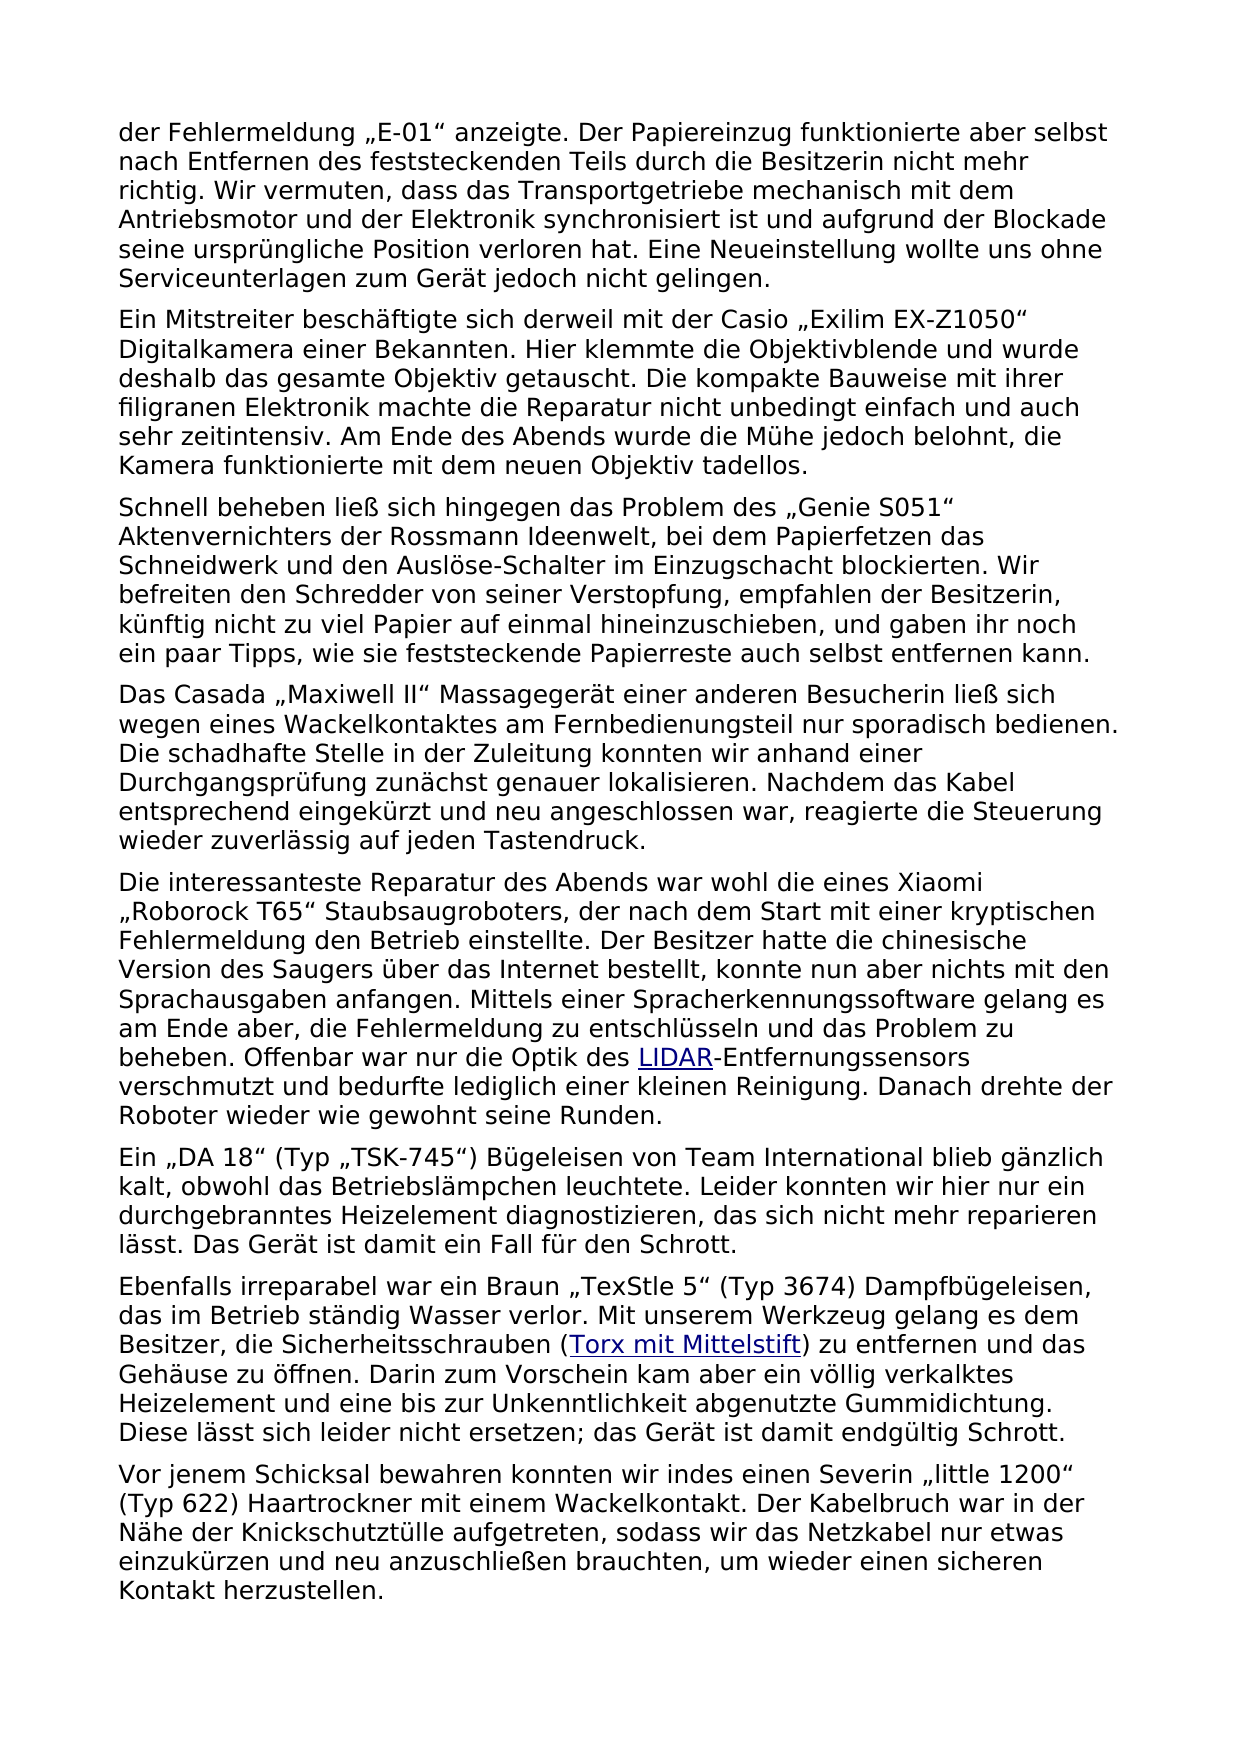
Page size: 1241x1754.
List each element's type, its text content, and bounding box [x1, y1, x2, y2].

text Vor jenem Schicksal bewahren konnten wir indes einen Severin „little 1200“ (Typ 622) Haartrockner mit einem Wackelkontakt. Der Kabelbruch war in der Nähe der Knickschutztülle aufgetreten, sodass wir das Netzkabel nur etwas einzukürzen und neu anzuschließen brauchten, um wieder einen sicheren Kontakt herzustellen. [118, 1460, 1122, 1606]
text Ein Mitstreiter beschäftigte sich derweil mit der Casio „Exilim EX-Z1050“ Digitalkamera einer Bekannten. Hier klemmte die Objektivblende und wurde deshalb das gesamte Objektiv getauscht. Die kompakte Bauweise mit ihrer filigranen Elektronik machte die Reparatur nicht unbedingt einfach und auch sehr zeitintensiv. Am Ende des Abends wurde die Mühe jedoch belohnt, die Kamera funktionierte mit dem neuen Objektiv tadellos. [118, 306, 1122, 481]
text Die interessanteste Reparatur des Abends war wohl die eines Xiaomi „Roborock T65“ Staubsaugroboters, der nach dem Start mit einer kryptischen Fehlermeldung den Betrieb einstellte. Der Besitzer hatte die chinesische Version des Saugers über das Internet bestellt, konnte nun aber nichts mit den Sprachausgaben anfangen. Mittels einer Spracherkennungssoftware gelang es am Ende aber, die Fehlermeldung zu entschlüsseln und das Problem zu beheben. Offenbar war nur die Optik des LIDAR-Entfernungssensors verschmutzt und bedurfte lediglich einer kleinen Reinigung. Danach drehte der Roboter wieder wie gewohnt seine Runden. [118, 868, 1122, 1131]
text Schnell beheben ließ sich hingegen das Problem des „Genie S051“ Aktenvernichters der Rossmann Ideenwelt, bei dem Papierfetzen das Schneidwerk und den Auslöse-Schalter im Einzugschacht blockierten. Wir befreiten den Schredder von seiner Verstopfung, empfahlen der Besitzerin, künftig nicht zu viel Papier auf einmal hineinzuschieben, und gaben ihr noch ein paar Tipps, wie sie feststeckende Papierreste auch selbst entfernen kann. [118, 493, 1122, 668]
text Das Casada „Maxiwell II“ Massagegerät einer anderen Besucherin ließ sich wegen eines Wackelkontaktes am Fernbedienungsteil nur sporadisch bedienen. Die schadhafte Stelle in der Zuleitung konnten wir anhand einer Durchgangsprüfung zunächst genauer lokalisieren. Nachdem das Kabel entsprechend eingekürzt und neu angeschlossen war, reagierte die Steuerung wieder zuverlässig auf jeden Tastendruck. [118, 681, 1122, 856]
text Ebenfalls irreparabel war ein Braun „TexStle 5“ (Typ 3674) Dampfbügeleisen, das im Betrieb ständig Wasser verlor. Mit unserem Werkzeug gelang es dem Besitzer, die Sicherheitsschrauben (Torx mit Mittelstift) zu entfernen und das Gehäuse zu öffnen. Darin zum Vorschein kam aber ein völlig verkalktes Heizelement und eine bis zur Unkenntlichkeit abgenutzte Gummidichtung. Diese lässt sich leider nicht ersetzen; das Gerät ist damit endgültig Schrott. [118, 1272, 1122, 1447]
text der Fehlermeldung „E-01“ anzeigte. Der Papiereinzug funktionierte aber selbst nach Entfernen des feststeckenden Teils durch die Besitzerin nicht mehr richtig. Wir vermuten, dass das Transportgetriebe mechanisch mit dem Antriebsmotor und der Elektronik synchronisiert ist und aufgrund der Blockade seine ursprüngliche Position verloren hat. Eine Neueinstellung wollte uns ohne Serviceunterlagen zum Gerät jedoch nicht gelingen. [118, 118, 1122, 293]
text Ein „DA 18“ (Typ „TSK-745“) Bügeleisen von Team International blieb gänzlich kalt, obwohl das Betriebslämpchen leuchtete. Leider konnten wir hier nur ein durchgebranntes Heizelement diagnostizieren, das sich nicht mehr reparieren lässt. Das Gerät ist damit ein Fall für den Schrott. [118, 1143, 1122, 1260]
